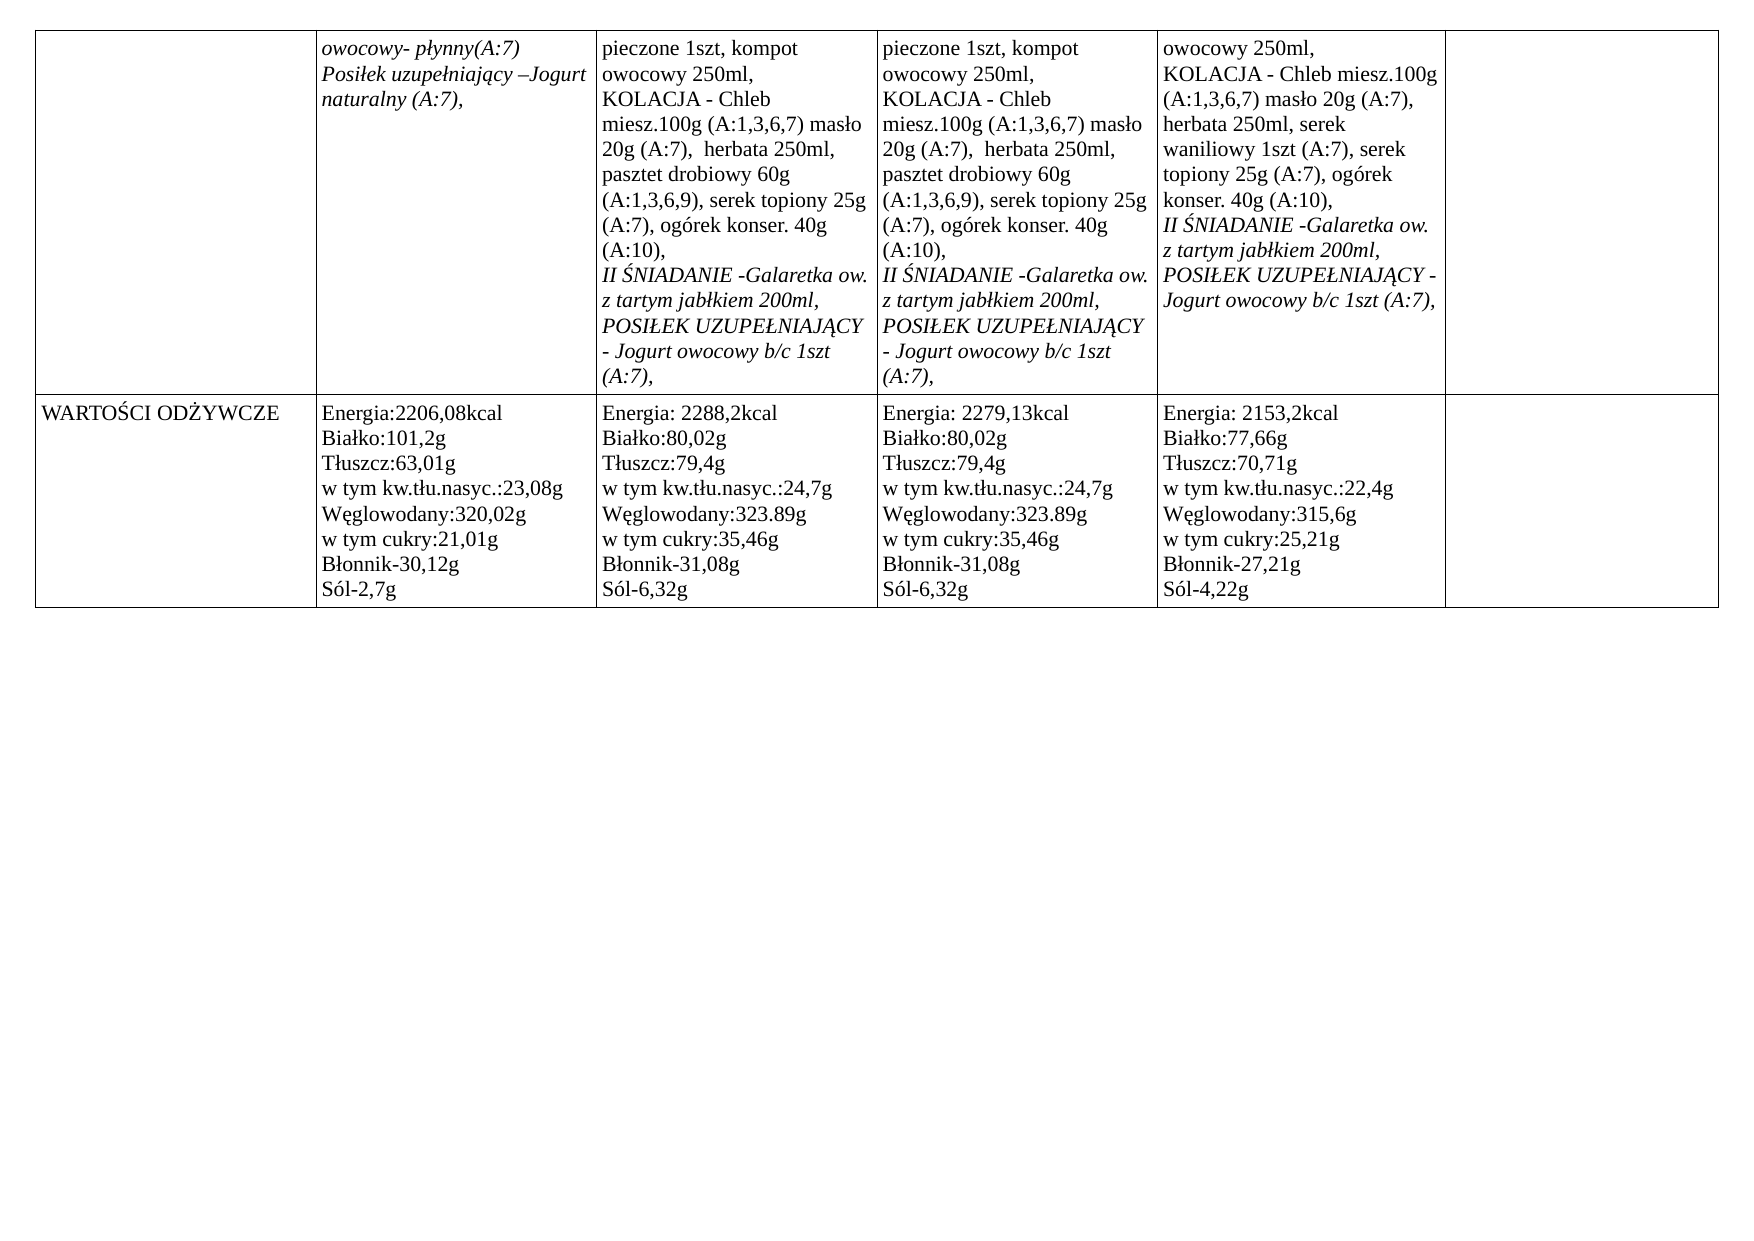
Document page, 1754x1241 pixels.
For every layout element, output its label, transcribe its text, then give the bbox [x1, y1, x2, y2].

table_cell [36, 31, 316, 394]
table_cell owocowy 250ml, KOLACJA - Chleb miesz.100g (A:1,3,6,7) masło 20g (A:7), herbata 250ml, serek waniliowy 1szt (A:7), serek topiony 25g (A:7), ogórek konser. 40g (A:10), II ŚNIADANIE -Galaretka ow. z tartym jabłkiem 200ml, POSIŁEK UZUPEŁNIAJĄCY - Jogurt owocowy b/c 1szt (A:7), [1158, 31, 1445, 394]
table_cell pieczone 1szt, kompot owocowy 250ml, KOLACJA - Chleb miesz.100g (A:1,3,6,7) masło 20g (A:7), herbata 250ml, pasztet drobiowy 60g (A:1,3,6,9), serek topiony 25g (A:7), ogórek konser. 40g (A:10), II ŚNIADANIE -Galaretka ow. z tartym jabłkiem 200ml, POSIŁEK UZUPEŁNIAJĄCY - Jogurt owocowy b/c 1szt (A:7), [878, 31, 1157, 394]
table_cell Energia: 2288,2kcal Białko:80,02g Tłuszcz:79,4g w tym kw.tłu.nasyc.:24,7g Węglowodany:323.89g w tym cukry:35,46g Błonnik-31,08g Sól-6,32g [597, 395, 877, 607]
table_cell WARTOŚCI ODŻYWCZE [36, 395, 316, 607]
table_cell Energia:2206,08kcal Białko:101,2g Tłuszcz:63,01g w tym kw.tłu.nasyc.:23,08g Węglowodany:320,02g w tym cukry:21,01g Błonnik-30,12g Sól-2,7g [317, 395, 596, 607]
table_cell [1446, 395, 1718, 607]
table_cell ŚNIADANIE -Zupa ml. + mięso + suchary + żółtko got.–zmiks., serek waniliowy,(A:3,7,9) OBIAD – Homogenat KOLACJA – Zupa ryżowa na wyw.+ mięso + żółtko got.- zmiksowana (A:3,9) II ŚNIADANIE- Sok owocowo – warzywny, PODWIECZOREK – Budyń owocowy- płynny(A:7) Posiłek uzupełniający –Jogurt naturalny (A:7), [317, 31, 596, 394]
table_cell [1446, 31, 1718, 394]
table_cell Energia: 2153,2kcal Białko:77,66g Tłuszcz:70,71g w tym kw.tłu.nasyc.:22,4g Węglowodany:315,6g w tym cukry:25,21g Błonnik-27,21g Sól-4,22g [1158, 395, 1445, 607]
table_cell ŚNIADANIE - Kasza manna got. na ml. 350ml (A:1,7), kawa ml. 250ml (A:1,7), chleb miesz. 80g (A:1,3,6,7), margaryna o zaw. tłuszczu 80% 10g – 2szt, serdelka drobiowa 1szt (A:6), jajko got. 1szt, (A:3), miód nat. 25g, ogórek kisz. 40g, rukola, OBIAD - Zupa solferino 350ml (A:1,7,9), makaron z kapustą 250g (A:1), jabłko pieczone 1szt, kompot owocowy 250ml, KOLACJA - Chleb miesz.100g (A:1,3,6,7) masło 20g (A:7), herbata 250ml, pasztet drobiowy 60g (A:1,3,6,9), serek topiony 25g (A:7), ogórek konser. 40g (A:10), II ŚNIADANIE -Galaretka ow. z tartym jabłkiem 200ml, POSIŁEK UZUPEŁNIAJĄCY - Jogurt owocowy b/c 1szt (A:7), [597, 31, 877, 394]
table_cell Energia: 2279,13kcal Białko:80,02g Tłuszcz:79,4g w tym kw.tłu.nasyc.:24,7g Węglowodany:323.89g w tym cukry:35,46g Błonnik-31,08g Sól-6,32g [878, 395, 1157, 607]
